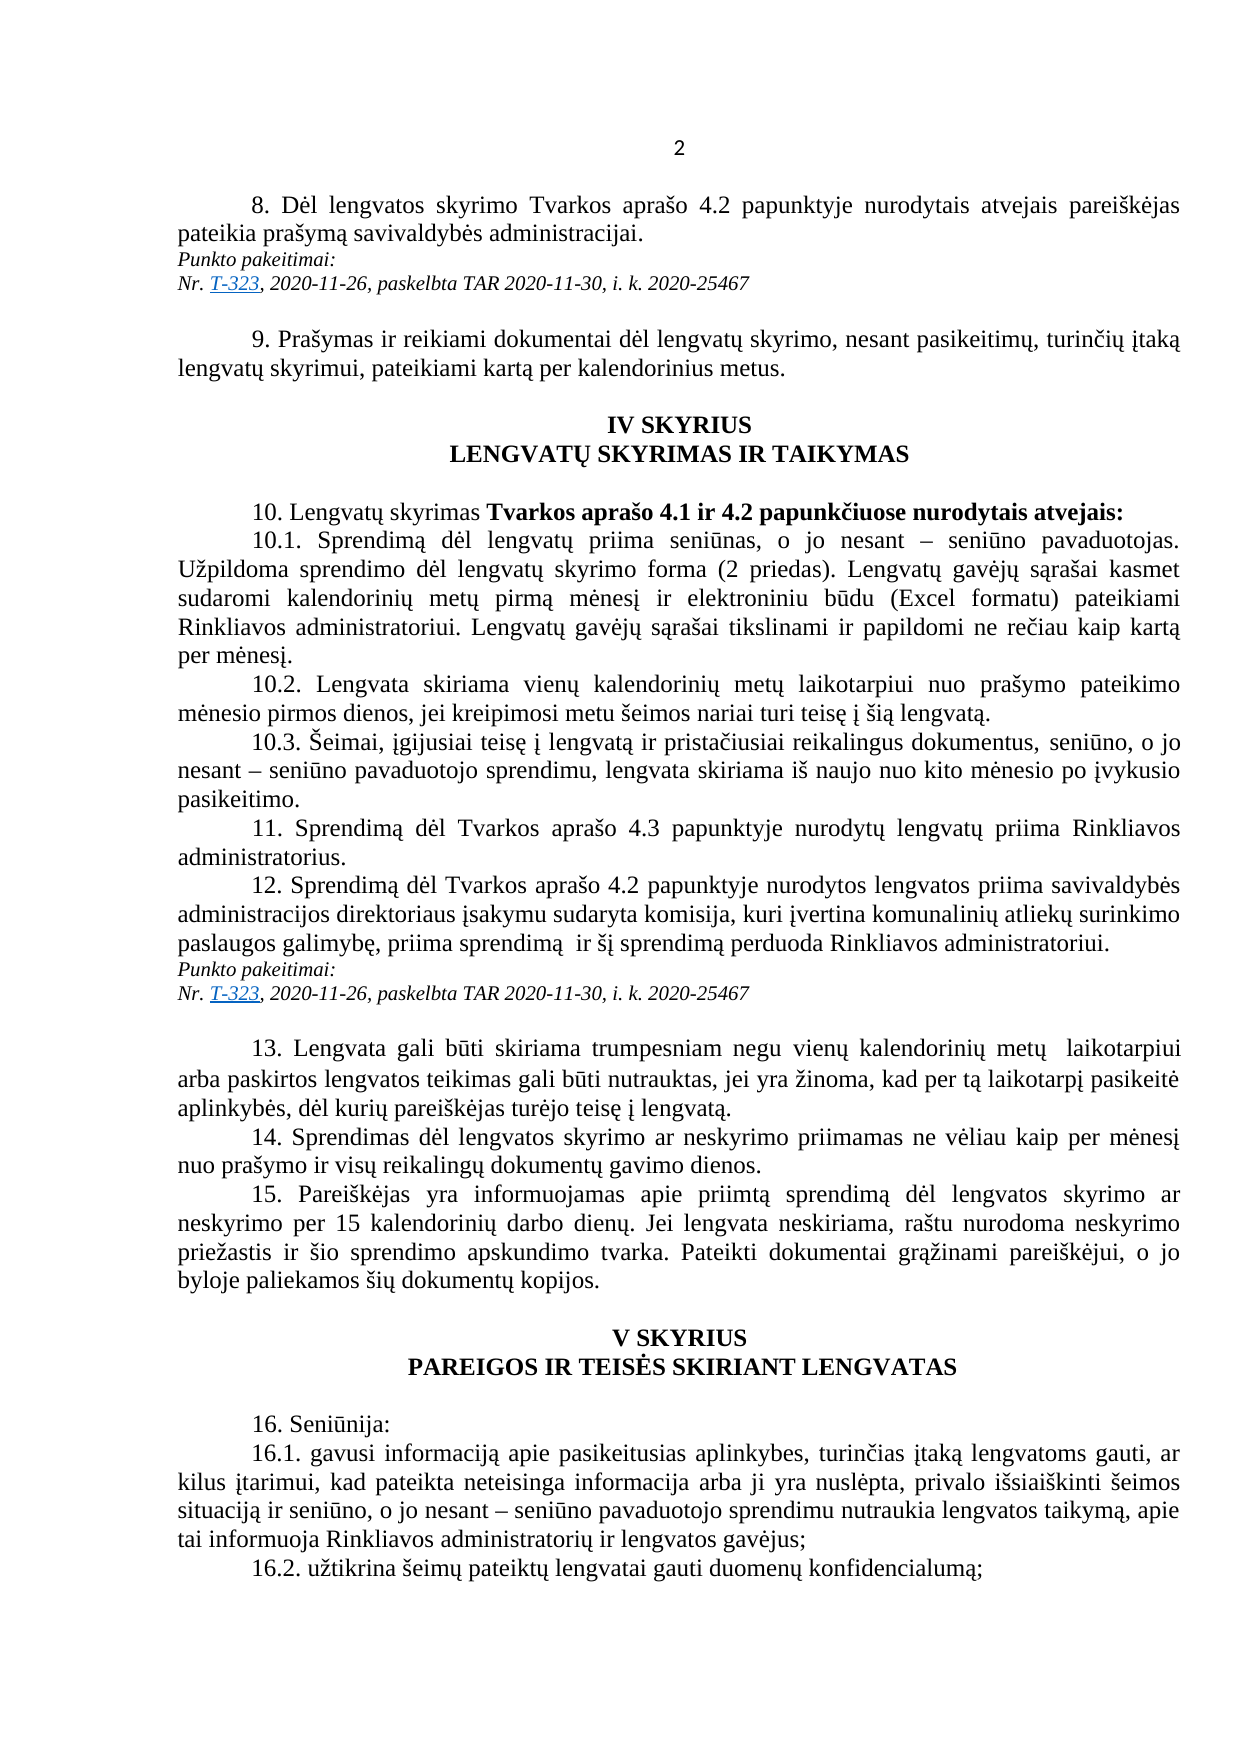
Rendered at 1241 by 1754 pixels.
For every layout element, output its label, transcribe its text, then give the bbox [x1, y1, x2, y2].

text 16.2. užtikrina šeimų pateiktų lengvatai gauti duomenų konfidencialumą; [177, 1553, 1181, 1582]
text 14. Sprendimas dėl lengvatos skyrimo ar neskyrimo priimamas ne vėliau kaip per mėnesį nuo prašymo ir visų reikalingų dokumentų gavimo dienos. [177, 1122, 1181, 1179]
text Nr. T-323, 2020-11-26, paskelbta TAR 2020-11-30, i. k. 2020-25467 [177, 981, 1181, 1005]
text 16. Seniūnija: [178, 1409, 1181, 1438]
text 15. Pareiškėjas yra informuojamas apie priimtą sprendimą dėl lengvatos skyrimo ar neskyrimo per 15 kalendorinių darbo dienų. Jei lengvata neskiriama, raštu nurodoma neskyrimo priežastis ir šio sprendimo apskundimo tvarka. Pateikti dokumentai grąžinami pareiškėjui, o jo byloje paliekamos šių dokumentų kopijos. [177, 1179, 1181, 1294]
text 16.1. gavusi informaciją apie pasikeitusias aplinkybes, turinčias įtaką lengvatoms gauti, ar kilus įtarimui, kad pateikta neteisinga informacija arba ji yra nuslėpta, privalo išsiaiškinti šeimos situaciją ir seniūno, o jo nesant – seniūno pavaduotojo sprendimu nutraukia lengvatos taikymą, apie tai informuoja Rinkliavos administratorių ir lengvatos gavėjus; [177, 1438, 1181, 1553]
text 10.1. Sprendimą dėl lengvatų priima seniūnas, o jo nesant – seniūno pavaduotojas. Užpildoma sprendimo dėl lengvatų skyrimo forma (2 priedas). Lengvatų gavėjų sąrašai kasmet sudaromi kalendorinių metų pirmą mėnesį ir elektroniniu būdu (Excel formatu) pateikiami Rinkliavos administratoriui. Lengvatų gavėjų sąrašai tikslinami ir papildomi ne rečiau kaip kartą per mėnesį. [178, 525, 1181, 669]
text 10. Lengvatų skyrimas Tvarkos aprašo 4.1 ir 4.2 papunkčiuose nurodytais atvejais: [178, 497, 1181, 525]
text 11. Sprendimą dėl Tvarkos aprašo 4.3 papunktyje nurodytų lengvatų priima Rinkliavos administratorius. [178, 813, 1181, 870]
text 9. Prašymas ir reikiami dokumentai dėl lengvatų skyrimo, nesant pasikeitimų, turinčių įtaką lengvatų skyrimui, pateikiami kartą per kalendorinius metus. [178, 324, 1181, 382]
text Punkto pakeitimai: [177, 957, 1181, 981]
text 10.3. Šeimai, įgijusiai teisę į lengvatą ir pristačiusiai reikalingus dokumentus, seniūno, o jo nesant – seniūno pavaduotojo sprendimu, lengvata skiriama iš naujo nuo kito mėnesio po įvykusio pasikeitimo. [177, 727, 1181, 813]
text PAREIGOS IR TEISĖS SKIRIANT LENGVATAS [178, 1352, 1181, 1381]
text Punkto pakeitimai: [177, 247, 1181, 271]
text 10.2. Lengvata skiriama vienų kalendorinių metų laikotarpiui nuo prašymo pateikimo mėnesio pirmos dienos, jei kreipimosi metu šeimos nariai turi teisę į šią lengvatą. [178, 669, 1181, 727]
text LENGVATŲ SKYRIMAS IR TAIKYMAS [178, 439, 1181, 468]
text Nr. T-323, 2020-11-26, paskelbta TAR 2020-11-30, i. k. 2020-25467 [177, 271, 1181, 295]
text 13. Lengvata gali būti skiriama trumpesniam negu vienų kalendorinių metų laikotarpiui arba paskirtos lengvatos teikimas gali būti nutrauktas, jei yra žinoma, kad per tą laikotarpį pasikeitė aplinkybės, dėl kurių pareiškėjas turėjo teisę į lengvatą. [177, 1033, 1181, 1122]
text 12. Sprendimą dėl Tvarkos aprašo 4.2 papunktyje nurodytos lengvatos priima savivaldybės administracijos direktoriaus įsakymu sudaryta komisija, kuri įvertina komunalinių atliekų surinkimo paslaugos galimybę, priima sprendimą ir šį sprendimą perduoda Rinkliavos administratoriui. [177, 870, 1181, 957]
text 8. Dėl lengvatos skyrimo Tvarkos aprašo 4.2 papunktyje nurodytais atvejais pareiškėjas pateikia prašymą savivaldybės administracijai. [177, 190, 1181, 247]
text IV SKYRIUS [178, 410, 1181, 439]
text V SKYRIUS [178, 1323, 1181, 1352]
